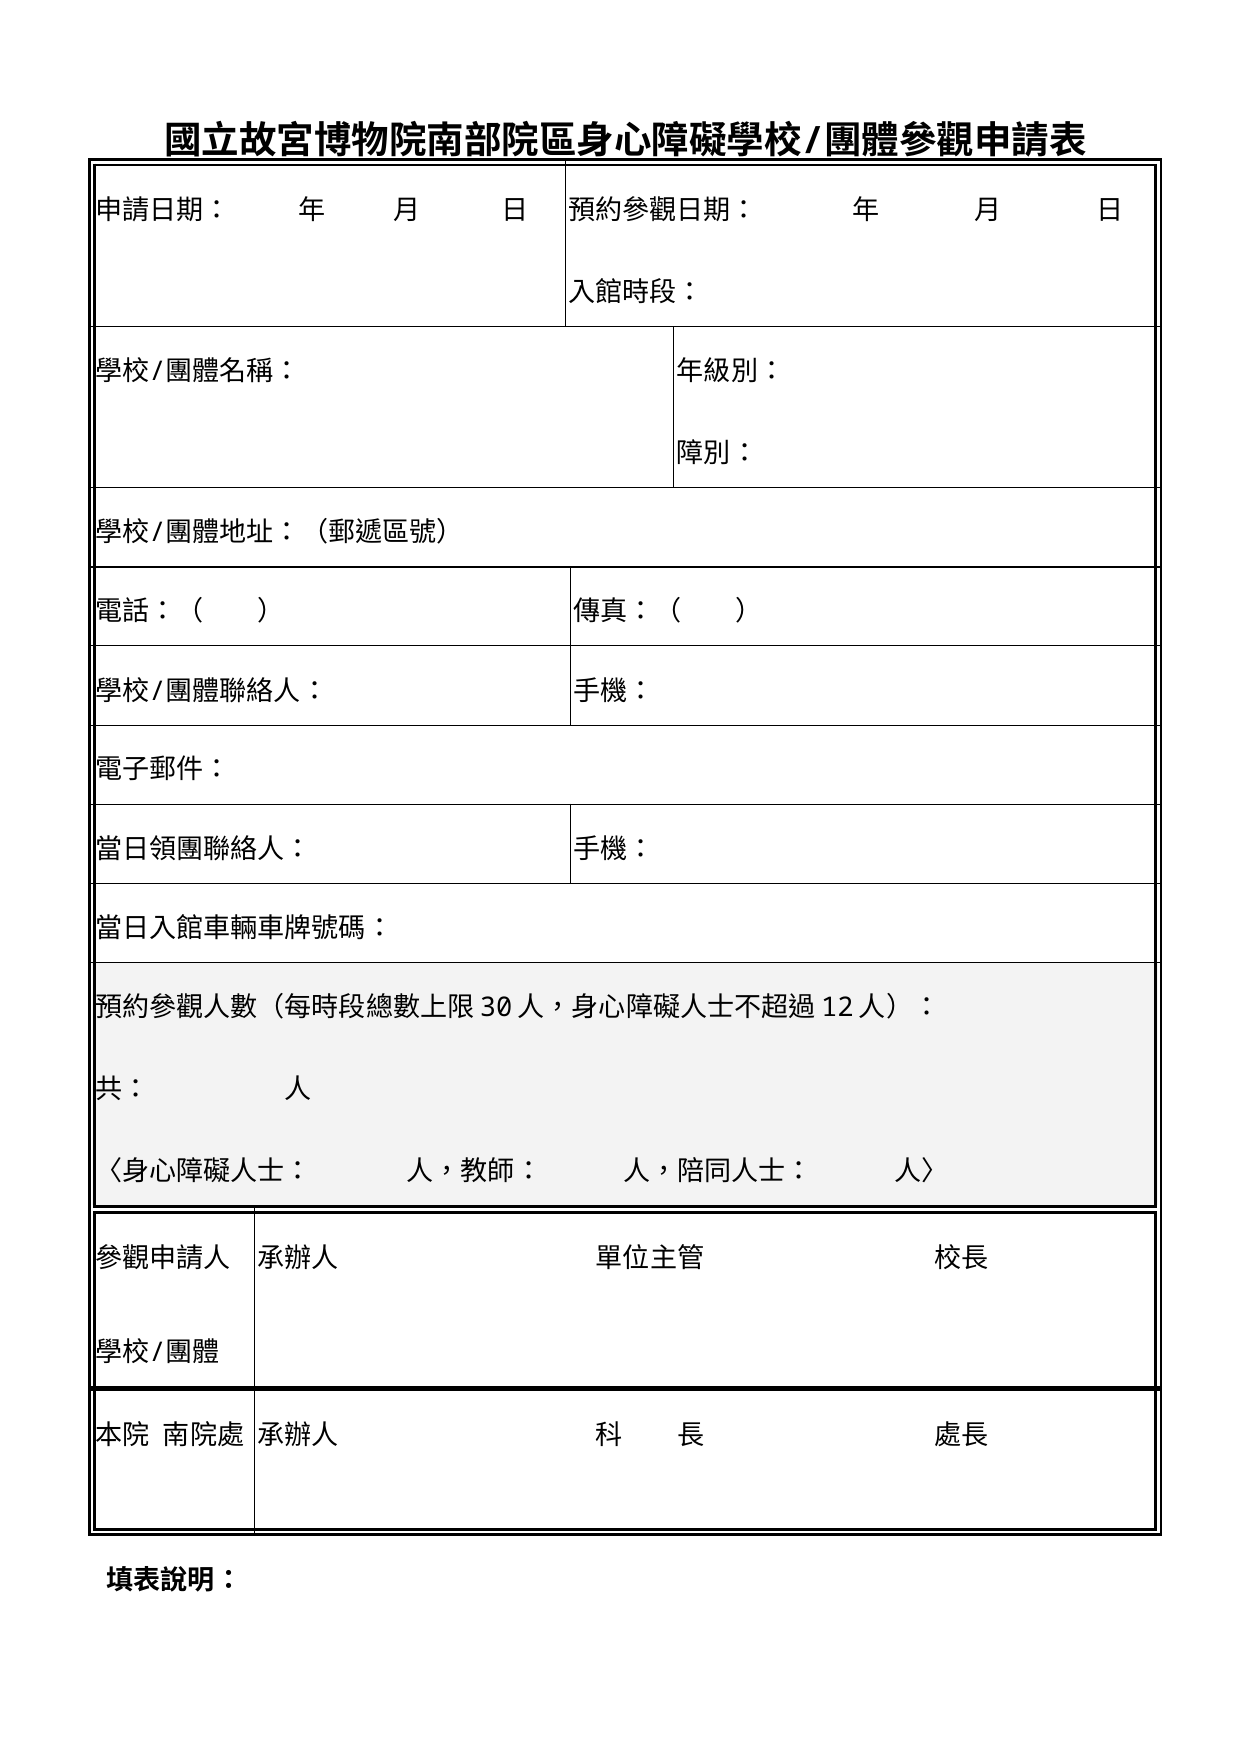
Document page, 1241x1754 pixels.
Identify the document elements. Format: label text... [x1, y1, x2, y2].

text 國立故宮博物院南部院區身心障礙學校/團體參觀申請表 [106, 96, 1144, 158]
table_cell 預約參觀人數（每時段總數上限30人，身心障礙人士不超過12人）： 共： 人 〈身心障礙人士： 人，教師： 人，陪同人士： 人〉 [96, 963, 1154, 1205]
table_header 預約參觀日期： 年 月 日 入館時段： [566, 161, 1158, 326]
table_cell 手機： [571, 805, 1154, 883]
table_cell 手機： [571, 646, 1154, 724]
table_cell 學校/團體名稱： [96, 327, 673, 487]
table_cell 承辦人 單位主管 校長 [255, 1205, 1158, 1386]
table_header 申請日期： 年 月 日 [92, 161, 565, 326]
table_cell 電話：（ ） [96, 568, 570, 645]
table_cell 學校/團體地址：（郵遞區號） [96, 488, 1154, 566]
table_cell 年級別： 障別： [674, 327, 1154, 487]
table_cell 當日入館車輛車牌號碼： [96, 884, 1154, 962]
table_cell 傳真：（ ） [571, 568, 1154, 645]
table_cell 當日領團聯絡人： [96, 805, 570, 883]
table_cell 電子郵件： [96, 726, 1154, 803]
table_cell 承辦人 科 長 處長 [255, 1391, 1154, 1528]
table_cell 參觀申請人 學校/團體 [92, 1205, 254, 1386]
table_cell 本院 南院處 [96, 1391, 254, 1528]
table_cell 學校/團體聯絡人： [96, 646, 570, 724]
text 填表說明： [106, 1536, 1144, 1598]
